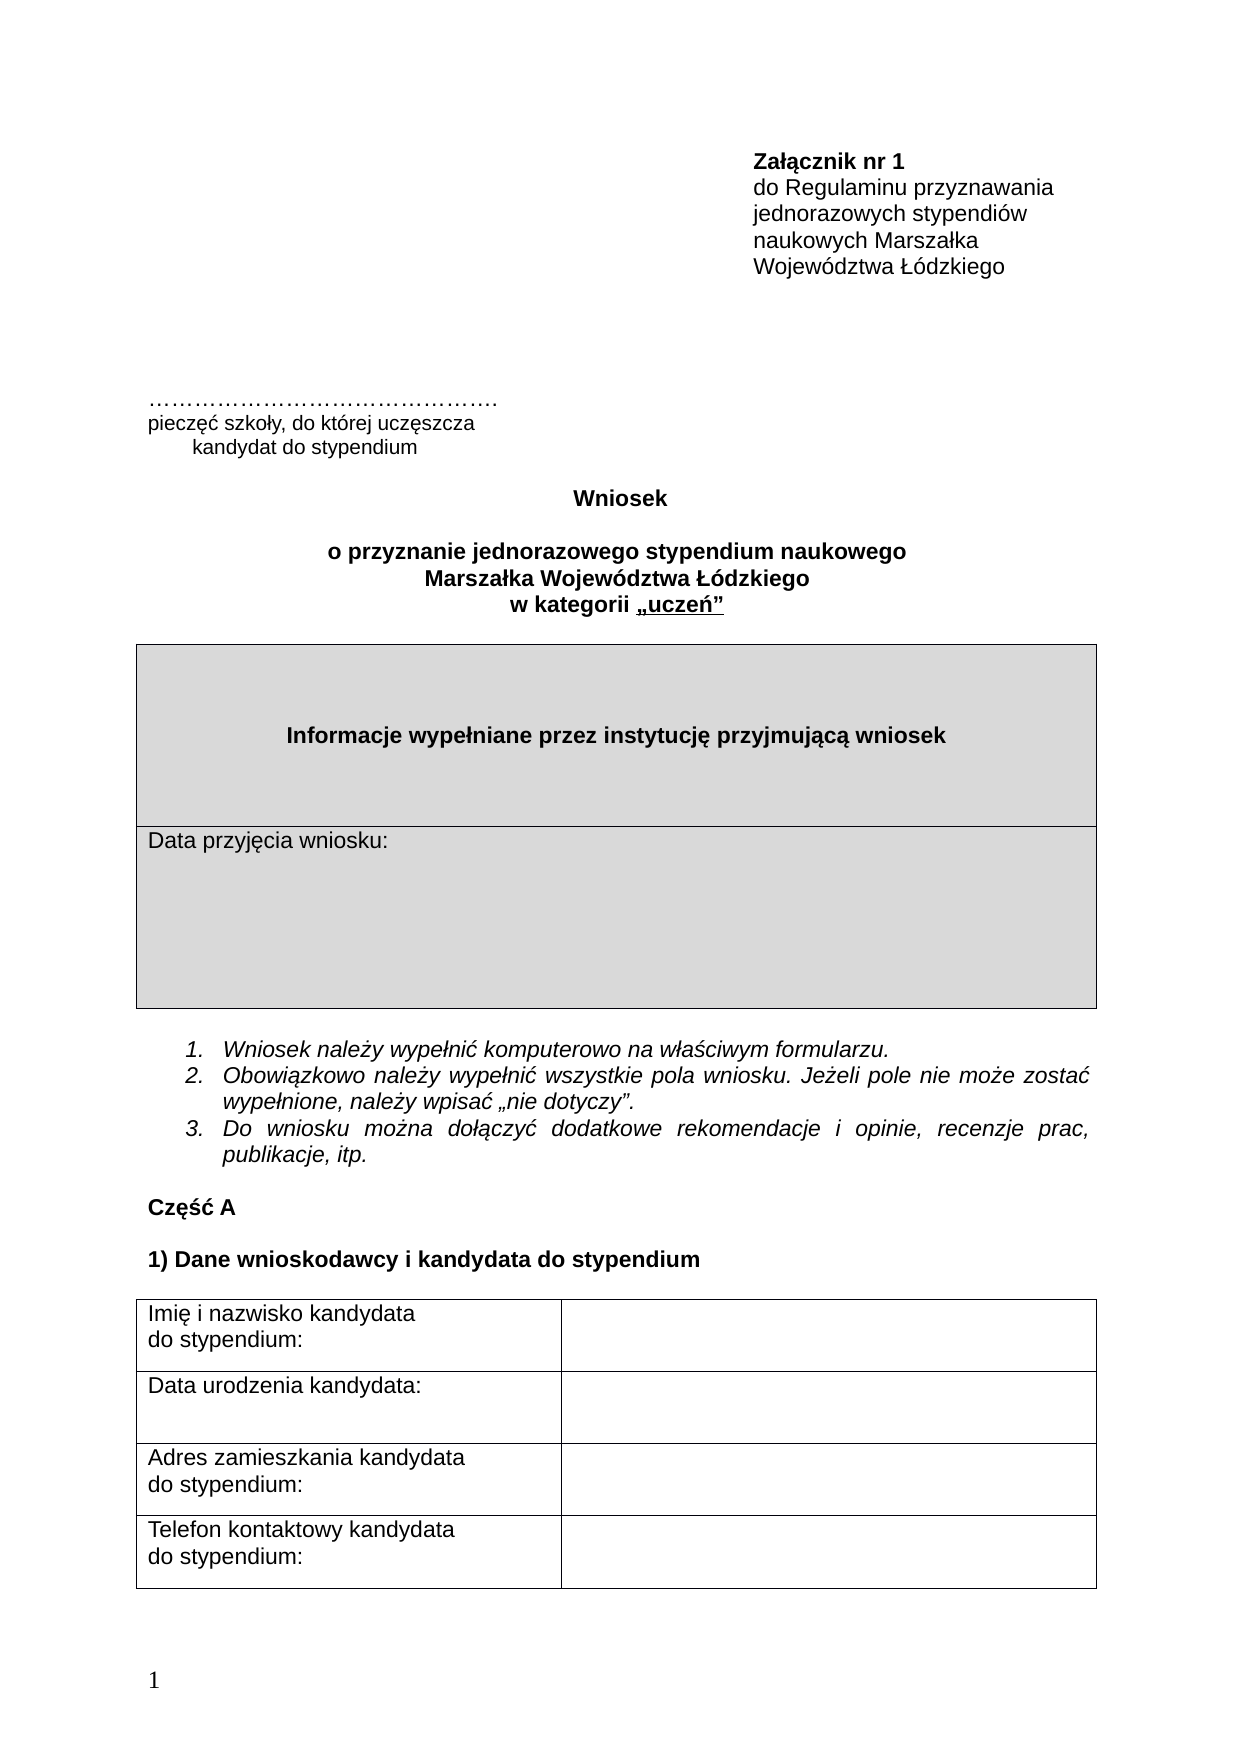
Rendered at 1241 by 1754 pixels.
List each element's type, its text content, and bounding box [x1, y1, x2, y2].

text Wniosek [148, 485, 1093, 512]
text w kategorii „uczeń” [148, 591, 1093, 617]
table_cell Telefon kontaktowy kandydata do stypendium: [137, 1516, 561, 1587]
text ………………………………………. [148, 385, 1093, 411]
text kandydat do stypendium [148, 435, 1093, 459]
text pieczęć szkoły, do której uczęszcza [148, 411, 1093, 435]
text do Regulaminu przyznawania jednorazowych stypendiów naukowych Marszałka Województwa Łódzkiego [753, 174, 1093, 279]
table_header Imię i nazwisko kandydata do stypendium: [137, 1300, 561, 1371]
table_cell [562, 1372, 1096, 1443]
table_cell Data przyjęcia wniosku: [137, 827, 1096, 1008]
list Wniosek należy wypełnić komputerowo na właściwym formularzu. [185, 1036, 1093, 1062]
table_cell [562, 1516, 1096, 1587]
table_header Informacje wypełniane przez instytucję przyjmującą wniosek [137, 645, 1096, 826]
text Załącznik nr 1 [148, 148, 1093, 174]
list Obowiązkowo należy wypełnić wszystkie pola wniosku. Jeżeli pole nie może zostać wypełnione, należy wpisać „nie dotyczy”. [185, 1062, 1093, 1114]
text Marszałka Województwa Łódzkiego [148, 564, 1093, 591]
table_cell Adres zamieszkania kandydata do stypendium: [137, 1444, 561, 1515]
table_header [562, 1300, 1096, 1371]
text o przyznanie jednorazowego stypendium naukowego [148, 538, 1093, 564]
table_cell [562, 1444, 1096, 1515]
list Do wniosku można dołączyć dodatkowe rekomendacje i opinie, recenzje prac, publikacje, itp. [185, 1114, 1093, 1167]
text Część A [148, 1194, 1093, 1220]
table_cell Data urodzenia kandydata: [137, 1372, 561, 1443]
text 1) Dane wnioskodawcy i kandydata do stypendium [148, 1246, 1093, 1273]
